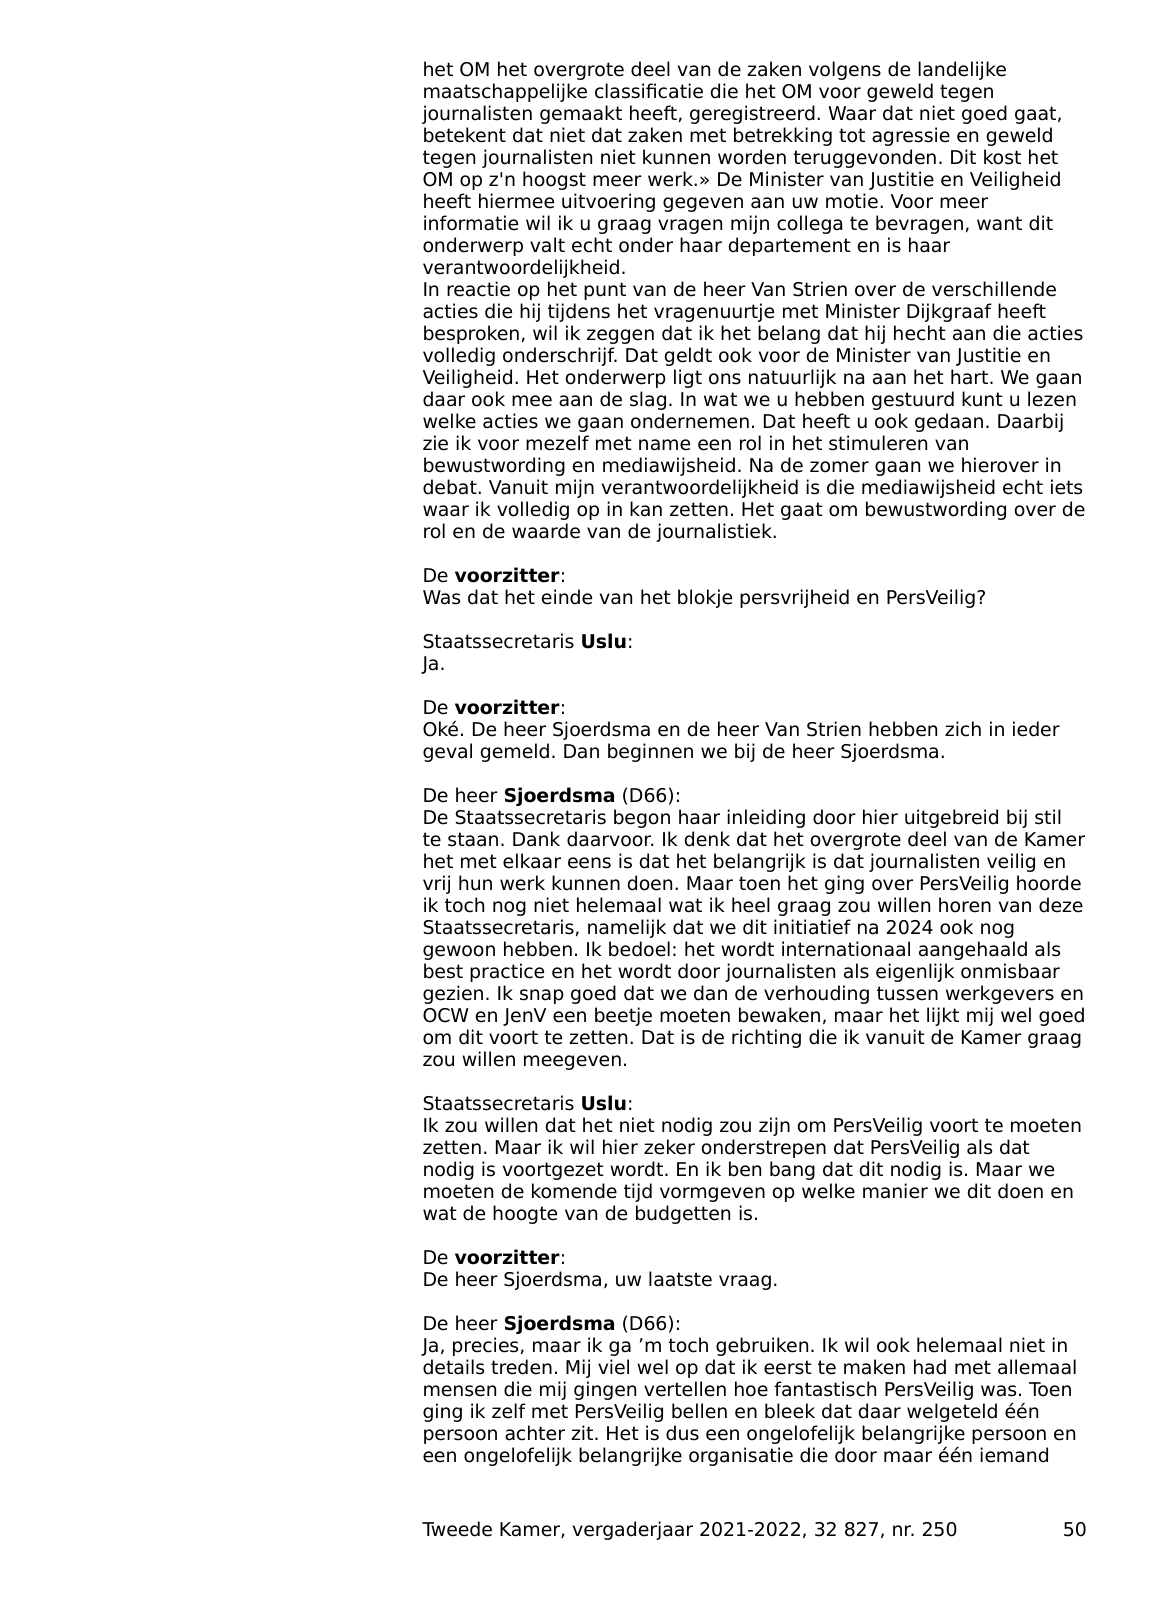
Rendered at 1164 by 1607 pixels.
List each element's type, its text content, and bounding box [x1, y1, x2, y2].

text De heer Sjoerdsma, uw laatste vraag. [422, 1269, 1087, 1291]
text Was dat het einde van het blokje persvrijheid en PersVeilig? [422, 587, 1087, 609]
text Oké. De heer Sjoerdsma en de heer Van Strien hebben zich in ieder geval gemeld. Dan beginnen we bij de heer Sjoerdsma. [422, 719, 1087, 763]
text Ja. [422, 653, 1087, 675]
text Ik zou willen dat het niet nodig zou zijn om PersVeilig voort te moeten zetten. Maar ik wil hier zeker onderstrepen dat PersVeilig als dat nodig is voortgezet wordt. En ik ben bang dat dit nodig is. Maar we moeten de komende tijd vormgeven op welke manier we dit doen en wat de hoogte van de budgetten is. [422, 1115, 1087, 1225]
text Staatssecretaris Uslu: [422, 1093, 1087, 1115]
text het OM het overgrote deel van de zaken volgens de landelijke maatschappelijke classificatie die het OM voor geweld tegen journalisten gemaakt heeft, geregistreerd. Waar dat niet goed gaat, betekent dat niet dat zaken met betrekking tot agressie en geweld tegen journalisten niet kunnen worden teruggevonden. Dit kost het OM op z'n hoogst meer werk.» De Minister van Justitie en Veiligheid heeft hiermee uitvoering gegeven aan uw motie. Voor meer informatie wil ik u graag vragen mijn collega te bevragen, want dit onderwerp valt echt onder haar departement en is haar verantwoordelijkheid. [422, 59, 1087, 279]
text De Staatssecretaris begon haar inleiding door hier uitgebreid bij stil te staan. Dank daarvoor. Ik denk dat het overgrote deel van de Kamer het met elkaar eens is dat het belangrijk is dat journalisten veilig en vrij hun werk kunnen doen. Maar toen het ging over PersVeilig hoorde ik toch nog niet helemaal wat ik heel graag zou willen horen van deze Staatssecretaris, namelijk dat we dit initiatief na 2024 ook nog gewoon hebben. Ik bedoel: het wordt internationaal aangehaald als best practice en het wordt door journalisten als eigenlijk onmisbaar gezien. Ik snap goed dat we dan de verhouding tussen werkgevers en OCW en JenV een beetje moeten bewaken, maar het lijkt mij wel goed om dit voort te zetten. Dat is de richting die ik vanuit de Kamer graag zou willen meegeven. [422, 807, 1087, 1071]
text Staatssecretaris Uslu: [422, 631, 1087, 653]
text Ja, precies, maar ik ga ’m toch gebruiken. Ik wil ook helemaal niet in details treden. Mij viel wel op dat ik eerst te maken had met allemaal mensen die mij gingen vertellen hoe fantastisch PersVeilig was. Toen ging ik zelf met PersVeilig bellen en bleek dat daar welgeteld één persoon achter zit. Het is dus een ongelofelijk belangrijke persoon en een ongelofelijk belangrijke organisatie die door maar één iemand [422, 1335, 1087, 1467]
text De heer Sjoerdsma (D66): [422, 1313, 1087, 1335]
text De voorzitter: [422, 565, 1087, 587]
text In reactie op het punt van de heer Van Strien over de verschillende acties die hij tijdens het vragenuurtje met Minister Dijkgraaf heeft besproken, wil ik zeggen dat ik het belang dat hij hecht aan die acties volledig onderschrijf. Dat geldt ook voor de Minister van Justitie en Veiligheid. Het onderwerp ligt ons natuurlijk na aan het hart. We gaan daar ook mee aan de slag. In wat we u hebben gestuurd kunt u lezen welke acties we gaan ondernemen. Dat heeft u ook gedaan. Daarbij zie ik voor mezelf met name een rol in het stimuleren van bewustwording en mediawijsheid. Na de zomer gaan we hierover in debat. Vanuit mijn verantwoordelijkheid is die mediawijsheid echt iets waar ik volledig op in kan zetten. Het gaat om bewustwording over de rol en de waarde van de journalistiek. [422, 279, 1087, 543]
text De voorzitter: [422, 1247, 1087, 1269]
text De heer Sjoerdsma (D66): [422, 785, 1087, 807]
text De voorzitter: [422, 697, 1087, 719]
